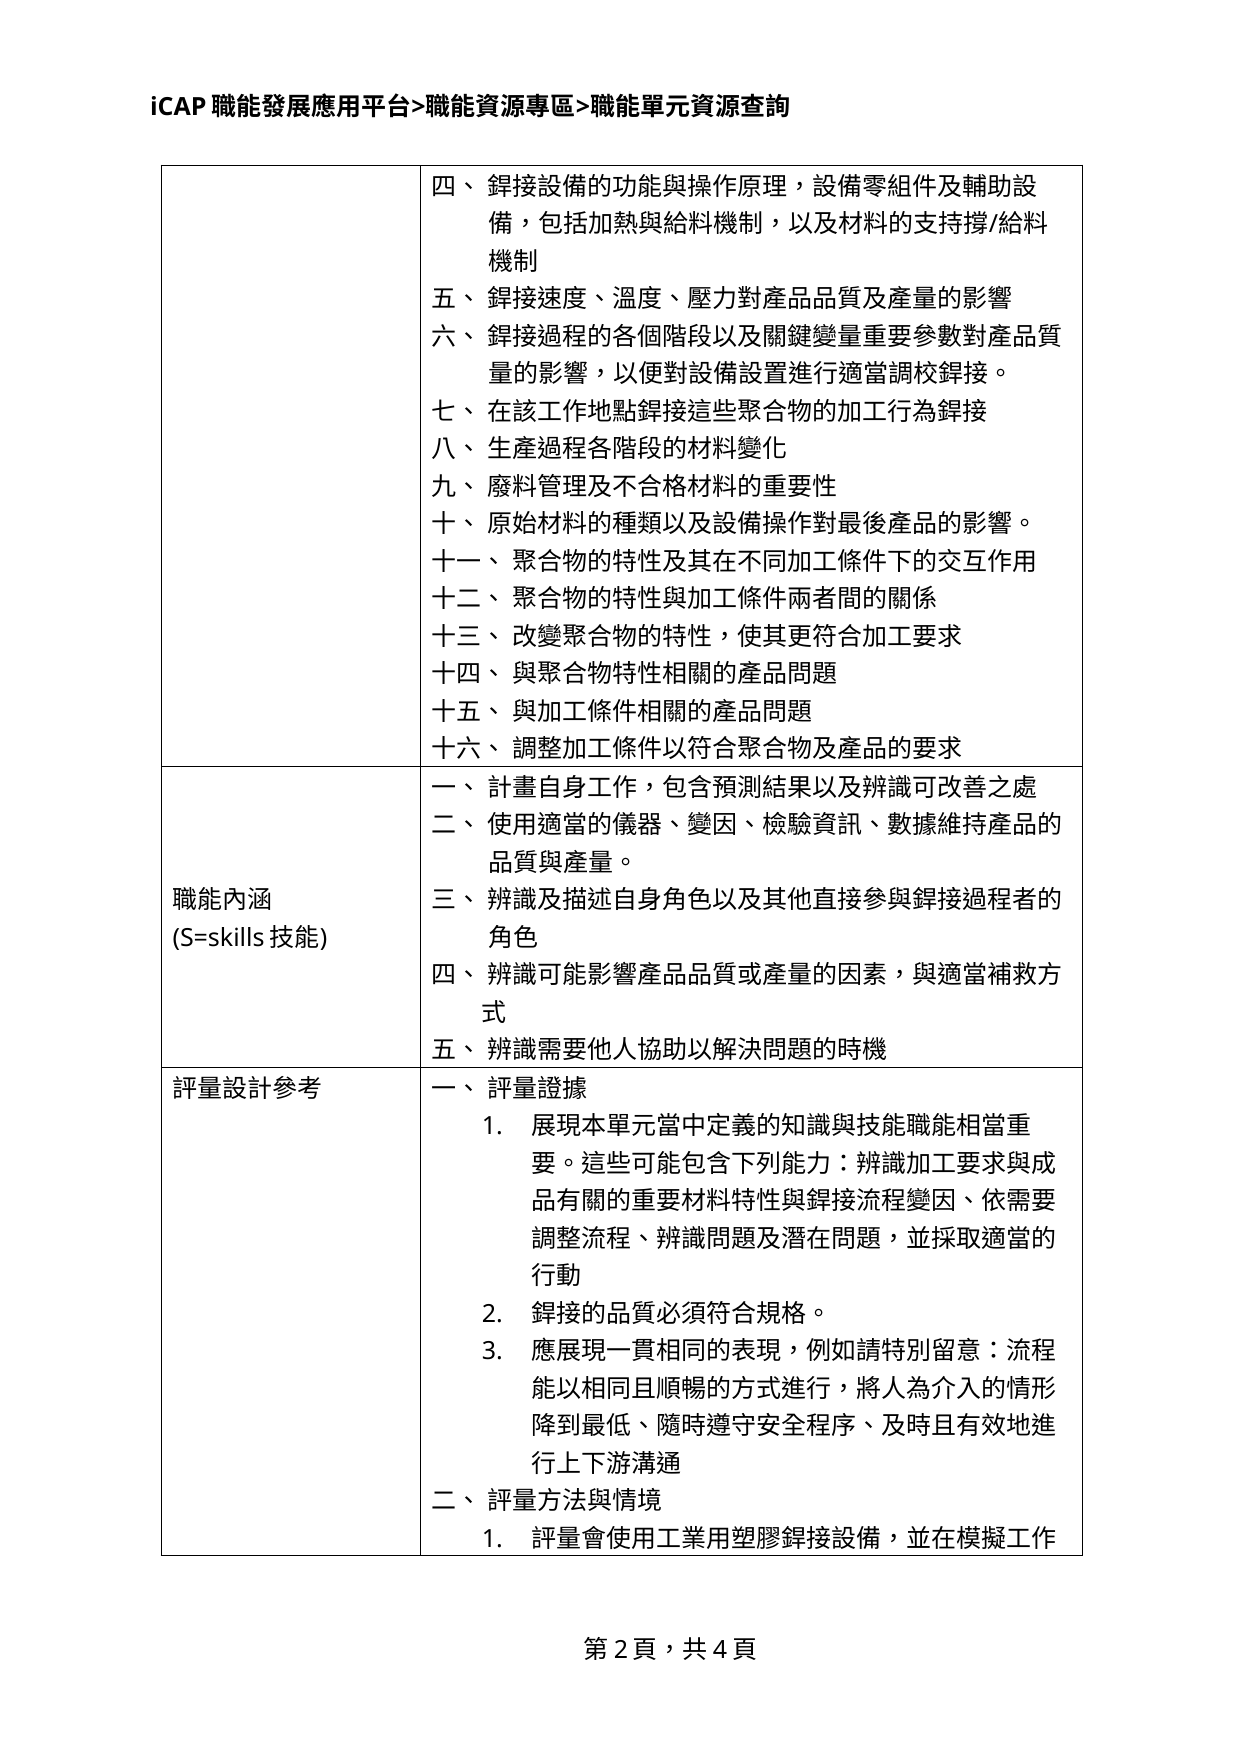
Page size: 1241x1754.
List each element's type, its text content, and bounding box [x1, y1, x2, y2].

table_cell [162, 166, 420, 766]
table_cell 評量證據 展現本單元當中定義的知識與技能職能相當重要。這些可能包含下列能力：辨識加工要求與成品有關的重要材料特性與銲接流程變因、依需要調整流程、辨識問題及潛在問題，並採取適當的行動 銲接的品質必須符合規格。 應展現一貫相同的表現，例如請特別留意：流程能以相同且順暢的方式進行，將人為介入的情形降到最低、隨時遵守安全程序、及時且有效地進行上下游溝通 評量方法與情境 評量會使用工業用塑膠銲接設備，並在模擬工作的環境中進行 本單元當中可能評量的職能：使用適當的工業用銲接設備，並包含開始使用、操作、關閉的程序；所處的環境能夠證明有能力辨識、預測、回應問題的能力；使用適當的模擬及/或多種案例/模擬情境；透過綜合運用這些技巧 在所有的情況下，希望能結合實務評量以及目標提問，以評量背後支持的知識，並結合理論評量及適當的實務/模擬或類似的評量方式。評量員必須了解所有可能影響提問回答的文化因素 評量流程與技巧必須適合受評者的文化，口語、語言、讀寫能力，以及進行的工作 [421, 1068, 1082, 1555]
table_cell 評量設計參考 [162, 1068, 420, 1555]
table_cell 職能內涵 (S=skills技能) [162, 767, 420, 1067]
table_cell 計畫自身工作，包含預測結果以及辨識可改善之處 使用適當的儀器、變因、檢驗資訊、數據維持產品的品質與產量。 辨識及描述自身角色以及其他直接參與銲接過程者的角色 辨識可能影響產品品質或產量的因素，與適當補救方式 辨識需要他人協助以解決問題的時機 [421, 767, 1082, 1067]
table_cell 材料的特性與加熱、加壓後的性質，以及在銲接過程當中的流率和時間。 不同銲接過程及其對銲接產品的影響 針對特定應用方式選擇適當銲接流程 銲接設備的功能與操作原理，設備零組件及輔助設備，包括加熱與給料機制，以及材料的支持撐/給料機制 銲接速度、溫度、壓力對產品品質及產量的影響 銲接過程的各個階段以及關鍵變量重要參數對產品質量的影響，以便對設備設置進行適當調校銲接。 在該工作地點銲接這些聚合物的加工行為銲接 生產過程各階段的材料變化 廢料管理及不合格材料的重要性 原始材料的種類以及設備操作對最後產品的影響。 聚合物的特性及其在不同加工條件下的交互作用 聚合物的特性與加工條件兩者間的關係 改變聚合物的特性，使其更符合加工要求 與聚合物特性相關的產品問題 與加工條件相關的產品問題 調整加工條件以符合聚合物及產品的要求 [421, 166, 1082, 766]
